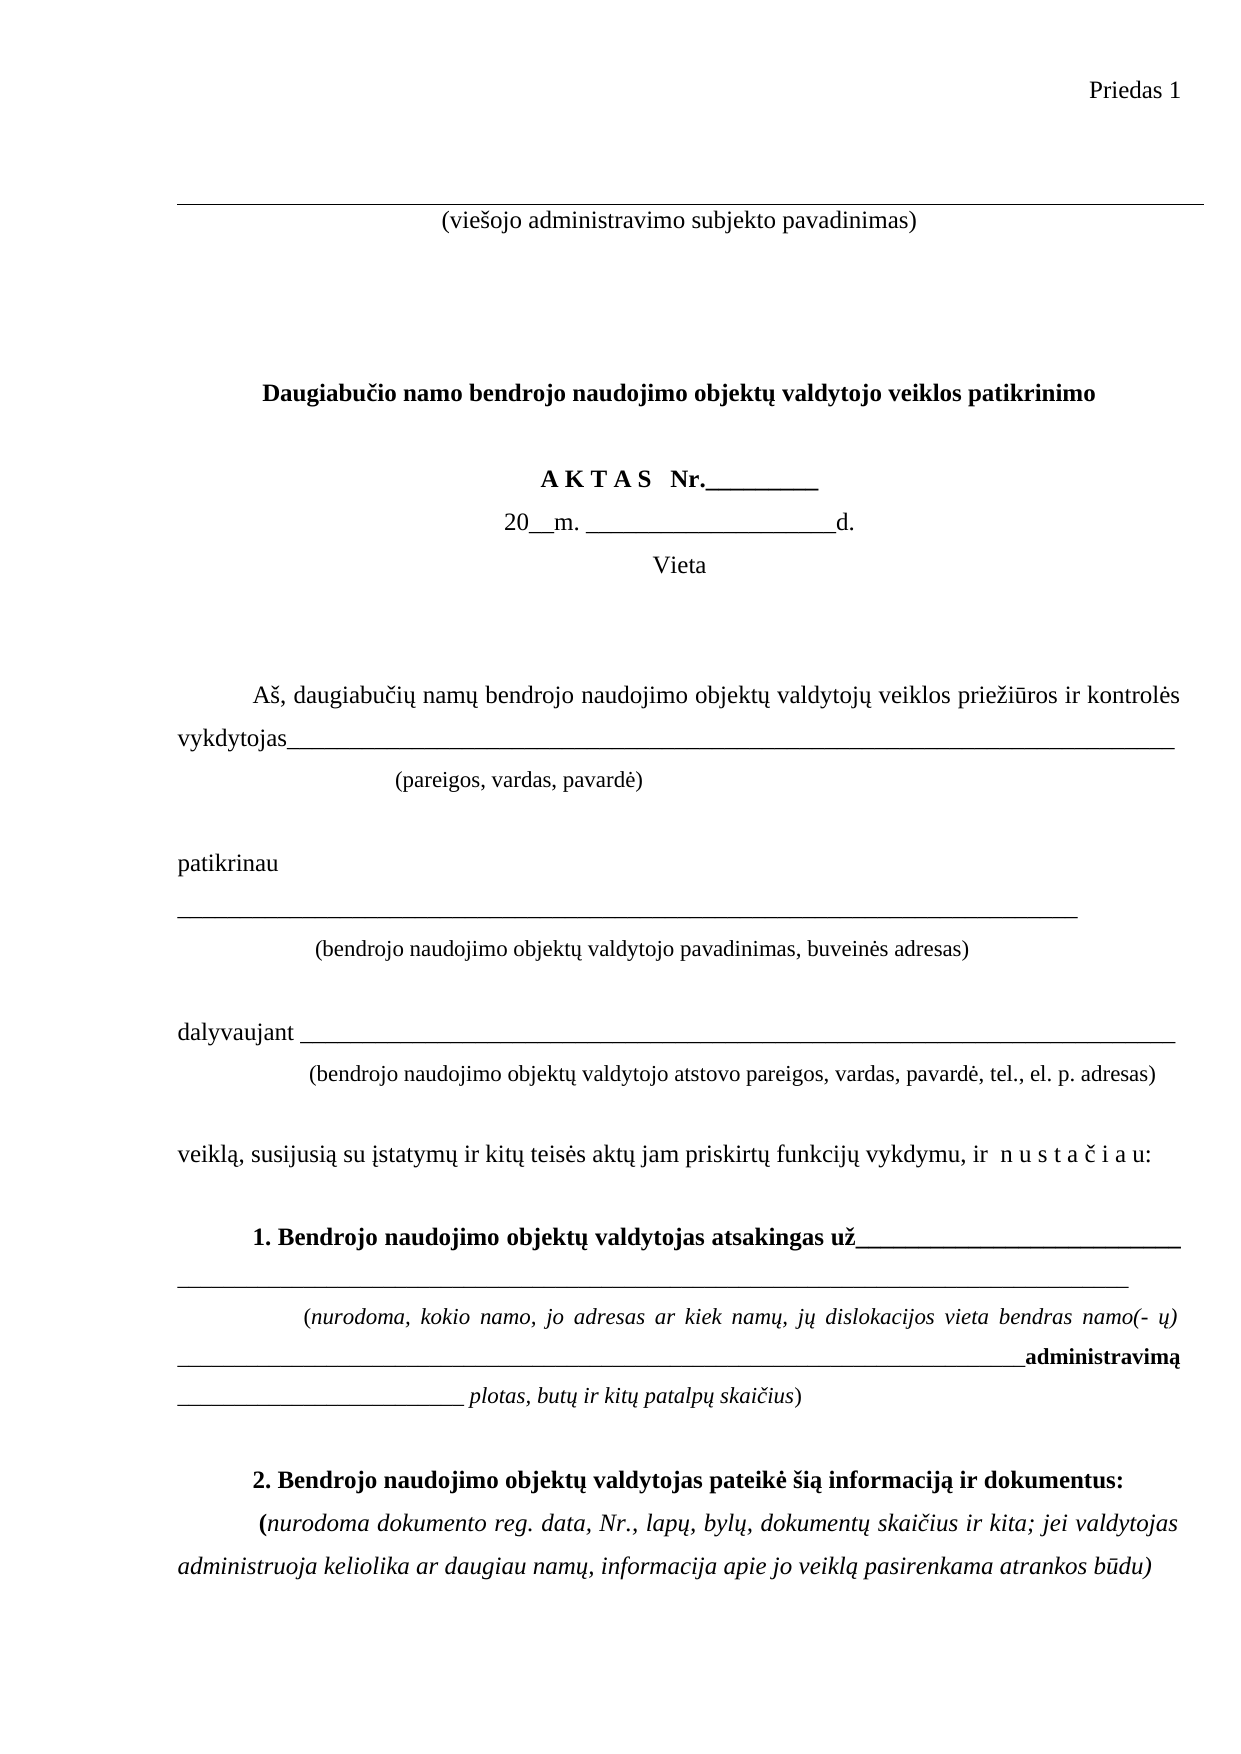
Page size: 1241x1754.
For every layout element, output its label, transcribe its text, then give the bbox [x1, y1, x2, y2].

text Priedas 1 [177, 75, 1181, 104]
text 1. Bendrojo naudojimo objektų valdytojas atsakingas už__________________________ ___________________________________________________________________________________ [177, 1222, 1181, 1290]
text Vieta [177, 550, 1181, 579]
text (nurodoma, kokio namo, jo adresas ar kiek namų, jų dislokacijos vieta bendras namo(- ų) __________________________________________________________________________administravimą_________________________ plotas, butų ir kitų patalpų skaičius) [177, 1303, 1181, 1409]
text 2. Bendrojo naudojimo objektų valdytojas pateikė šią informaciją ir dokumentus: [177, 1465, 1181, 1494]
text (nurodoma dokumento reg. data, Nr., lapų, bylų, dokumentų skaičius ir kita; jei valdytojas administruoja keliolika ar daugiau namų, informacija apie jo veiklą pasirenkama atrankos būdu) [177, 1508, 1181, 1580]
text (viešojo administravimo subjekto pavadinimas) [177, 205, 1181, 234]
text 20__m. ____________________d. [177, 507, 1181, 536]
text patikrinau ________________________________________________________________________ [177, 848, 1181, 920]
text (bendrojo naudojimo objektų valdytojo atstovo pareigos, vardas, pavardė, tel., el. p. adresas) [177, 1061, 1181, 1087]
table_header [177, 118, 1204, 204]
text veiklą, susijusią su įstatymų ir kitų teisės aktų jam priskirtų funkcijų vykdymu, ir n u s t a č i a u: [177, 1139, 1181, 1168]
text Aš, daugiabučių namų bendrojo naudojimo objektų valdytojų veiklos priežiūros ir kontrolės vykdytojas_______________________________________________________________________ [177, 680, 1181, 752]
text (bendrojo naudojimo objektų valdytojo pavadinimas, buveinės adresas) [177, 935, 1181, 961]
text (pareigos, vardas, pavardė) [177, 766, 1181, 792]
text A K T A S Nr._________ [177, 464, 1181, 493]
text Daugiabučio namo bendrojo naudojimo objektų valdytojo veiklos patikrinimo [177, 378, 1181, 407]
text dalyvaujant ______________________________________________________________________ [177, 1017, 1181, 1046]
